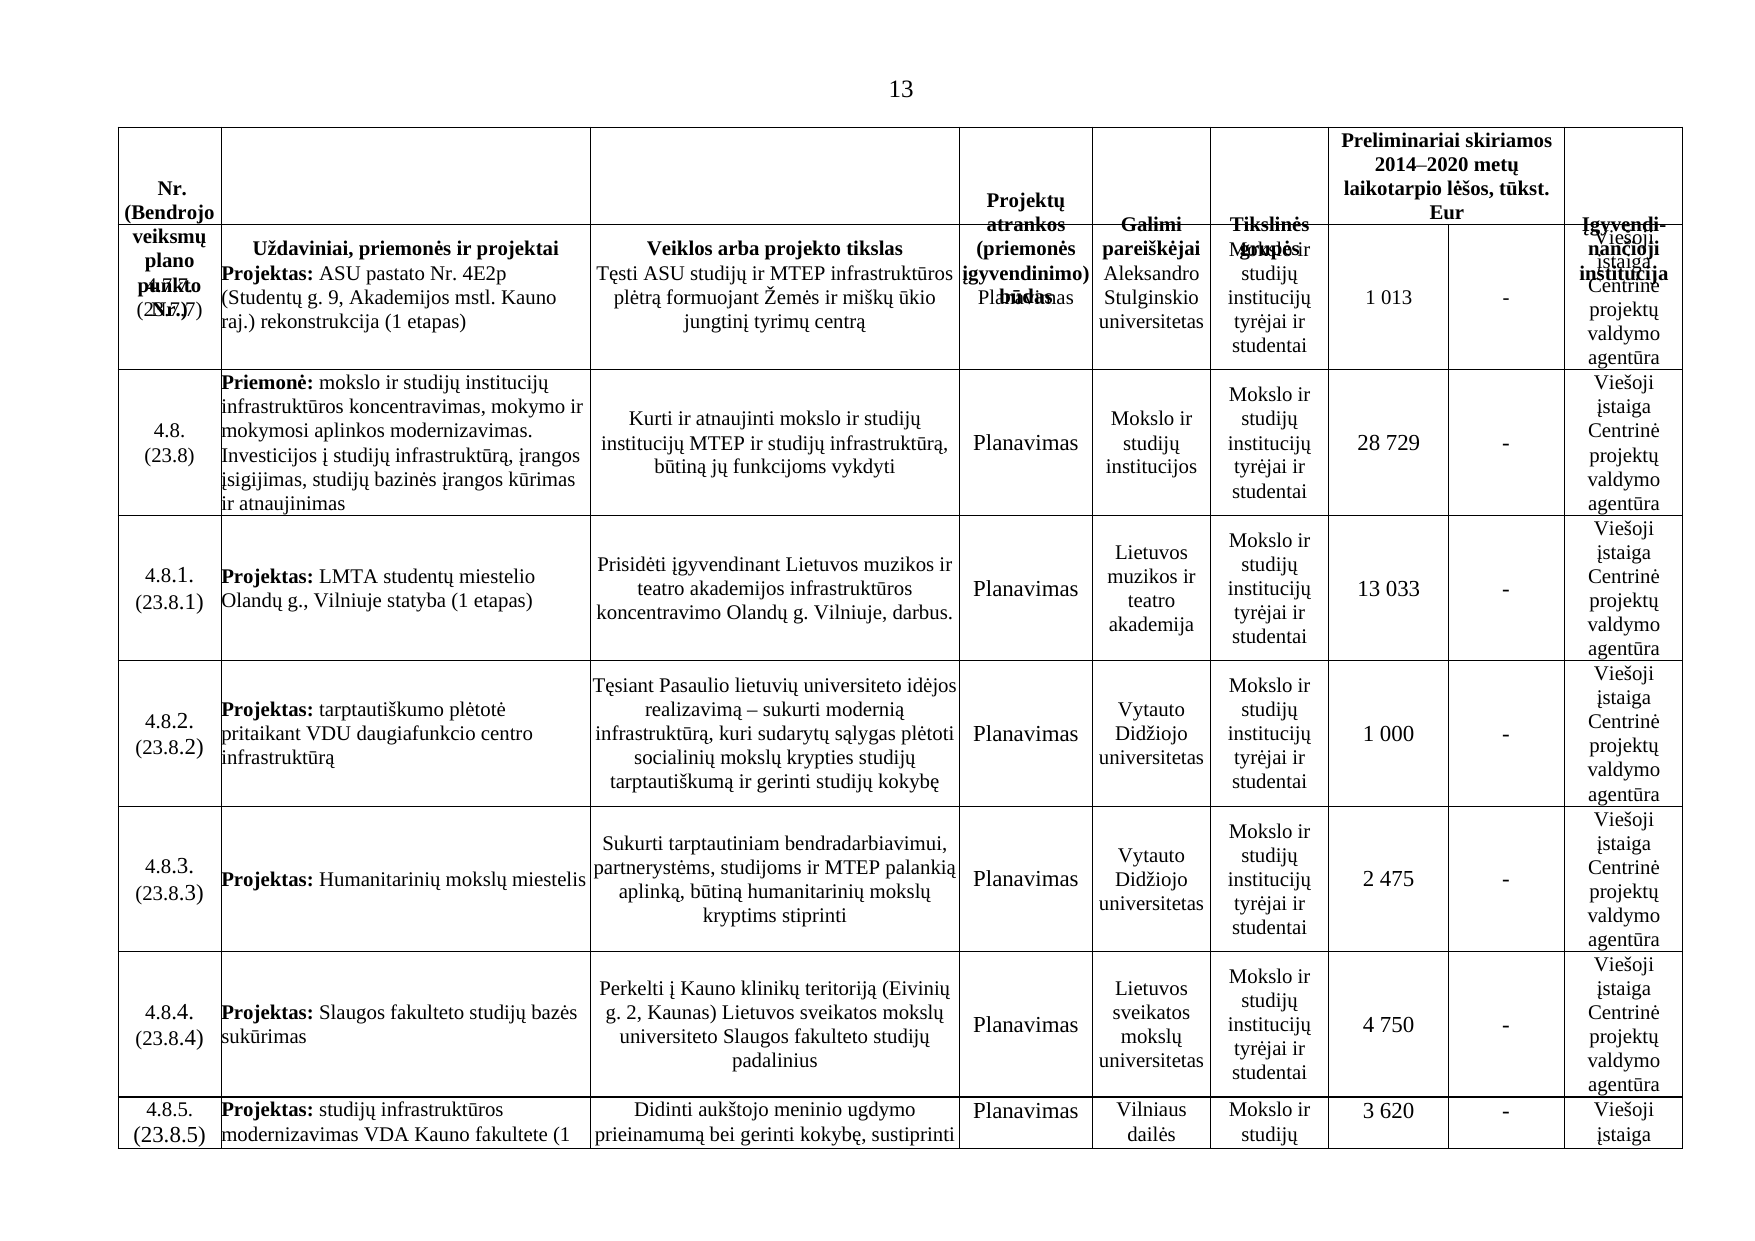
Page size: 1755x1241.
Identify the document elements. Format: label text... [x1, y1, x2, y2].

table_cell Planavimas [960, 370, 1092, 515]
table_cell Mokslo ir studijų institucijų tyrėjai ir studentai [1211, 952, 1328, 1096]
table_cell - [1449, 370, 1564, 515]
table_header Preliminariai skiriamos 2014–2020 metų laikotarpio lėšos, tūkst. Eur [1329, 128, 1564, 224]
table_cell - [1449, 1098, 1564, 1148]
table_cell 4 750 [1329, 952, 1448, 1096]
table_cell Mokslo ir studijų institucijų tyrėjai ir studentai [1211, 516, 1328, 660]
table_cell Lietuvos muzikos ir teatro akademija [1093, 516, 1210, 660]
table_cell Projektas: studijų infrastruktūros modernizavimas VDA Kauno fakultete (1 etapas) [222, 1098, 590, 1148]
table_header Tikslinės grupės [1211, 128, 1328, 224]
table_cell 28 729 [1329, 370, 1448, 515]
table_cell Sukurti tarptautiniam bendradarbiavimui, partnerystėms, studijoms ir MTEP palankią aplinką, būtiną humanitarinių mokslų kryptims stiprinti [591, 807, 959, 951]
table_cell - [1449, 807, 1564, 951]
table_cell Tęsiant Pasaulio lietuvių universiteto idėjos realizavimą – sukurti modernią infrastruktūrą, kuri sudarytų sąlygas plėtoti socialinių mokslų krypties studijų tarptautiškumą ir gerinti studijų kokybę [591, 661, 959, 806]
table_cell Projektas: Humanitarinių mokslų miestelis [222, 807, 590, 951]
table_cell Viešoji įstaiga Centrinė projektų valdymo agentūra [1565, 952, 1682, 1096]
table_cell Mokslo ir studijų institucijų tyrėjai ir studentai [1211, 807, 1328, 951]
table_cell Mokslo ir studijų institucijos [1093, 370, 1210, 515]
table_cell 4.8. (23.8) [119, 370, 221, 515]
table_cell Kurti ir atnaujinti mokslo ir studijų institucijų MTEP ir studijų infrastruktūrą, būtiną jų funkcijoms vykdyti [591, 370, 959, 515]
table_cell 4.7.7. (23.7.7) [119, 225, 221, 369]
table_cell 13 033 [1329, 516, 1448, 660]
table_cell Tęsti ASU studijų ir MTEP infrastruktūros plėtrą formuojant Žemės ir miškų ūkio jungtinį tyrimų centrą [591, 225, 959, 369]
table_cell Projektas: LMTA studentų miestelio Olandų g., Vilniuje statyba (1 etapas) [222, 516, 590, 660]
table_cell Projektas: tarptautiškumo plėtotė pritaikant VDU daugiafunkcio centro infrastruktūrą [222, 661, 590, 806]
table_cell Projektas: ASU pastato Nr. 4E2p (Studentų g. 9, Akademijos mstl. Kauno raj.) rekonstrukcija (1 etapas) [222, 225, 590, 369]
table_header Nr. (Bendrojo veiksmų plano punkto Nr.) [119, 128, 221, 224]
table_header Galimi pareiškėjai [1093, 128, 1210, 224]
table_cell Viešoji įstaiga Centrinė projektų valdymo agentūra [1565, 370, 1682, 515]
table_cell Lietuvos sveikatos mokslų universitetas [1093, 952, 1210, 1096]
table_cell 3 620 [1329, 1098, 1448, 1148]
table_cell 4.8.5. (23.8.5) [119, 1098, 221, 1148]
table_cell - [1449, 661, 1564, 806]
table_header [222, 128, 590, 224]
table_cell Prisidėti įgyvendinant Lietuvos muzikos ir teatro akademijos infrastruktūros koncentravimo Olandų g. Vilniuje, darbus. [591, 516, 959, 660]
table_cell Viešoji įstaiga Centrinė projektų valdymo agentūra [1565, 661, 1682, 806]
table_cell Viešoji įstaiga Centrinė projektų valdymo agentūra [1565, 225, 1682, 369]
table_header [591, 128, 959, 224]
table_cell - [1449, 516, 1564, 660]
table_cell Viešoji įstaiga Centrinė projektų valdymo agentūra [1565, 516, 1682, 660]
table_cell - [1449, 952, 1564, 1096]
table_cell Aleksandro Stulginskio universitetas [1093, 225, 1210, 369]
table_cell Planavimas [960, 1098, 1092, 1148]
table_cell 1 000 [1329, 661, 1448, 806]
table_cell 2 475 [1329, 807, 1448, 951]
table_cell Planavimas [960, 225, 1092, 369]
table_header Projektų atrankos (priemonės įgyvendinimo) būdas [960, 128, 1092, 224]
table_cell 4.8.3. (23.8.3) [119, 807, 221, 951]
table_cell Vytauto Didžiojo universitetas [1093, 661, 1210, 806]
table_cell Mokslo ir studijų institucijų tyrėjai ir studentai [1211, 225, 1328, 369]
table_cell - [1449, 225, 1564, 369]
table_cell Priemonė: mokslo ir studijų institucijų infrastruktūros koncentravimas, mokymo ir mokymosi aplinkos modernizavimas. Investicijos į studijų infrastruktūrą, įrangos įsigijimas, studijų bazinės įrangos kūrimas ir atnaujinimas [222, 370, 590, 515]
table_cell 4.8.4. (23.8.4) [119, 952, 221, 1096]
table_cell Planavimas [960, 952, 1092, 1096]
table_cell Viešoji įstaiga Centrinė projektų valdymo agentūra [1565, 1098, 1682, 1148]
table_header Įgyvendi-nančioji institucija [1565, 128, 1682, 224]
table_cell Mokslo ir studijų institucijų tyrėjai ir studentai [1211, 661, 1328, 806]
table_cell Mokslo ir studijų institucijų tyrėjai ir studentai [1211, 1098, 1328, 1148]
table_cell Planavimas [960, 807, 1092, 951]
table_cell Viešoji įstaiga Centrinė projektų valdymo agentūra [1565, 807, 1682, 951]
table_cell Planavimas [960, 661, 1092, 806]
table_cell Vilniaus dailės akademija [1093, 1098, 1210, 1148]
table_cell Mokslo ir studijų institucijų tyrėjai ir studentai [1211, 370, 1328, 515]
table_cell Didinti aukštojo meninio ugdymo prieinamumą bei gerinti kokybę, sustiprinti ir plėtoti Kauno senamiesčio kultūrinę erdvę bei užtikrinti kultūros paveldo išsaugojimą [591, 1098, 959, 1148]
table_cell 4.8.1. (23.8.1) [119, 516, 221, 660]
table_cell 4.8.2. (23.8.2) [119, 661, 221, 806]
table_cell Planavimas [960, 516, 1092, 660]
table_cell 1 013 [1329, 225, 1448, 369]
table_cell Perkelti į Kauno klinikų teritoriją (Eivinių g. 2, Kaunas) Lietuvos sveikatos mokslų universiteto Slaugos fakulteto studijų padalinius [591, 952, 959, 1096]
table_cell Vytauto Didžiojo universitetas [1093, 807, 1210, 951]
table_cell Projektas: Slaugos fakulteto studijų bazės sukūrimas [222, 952, 590, 1096]
